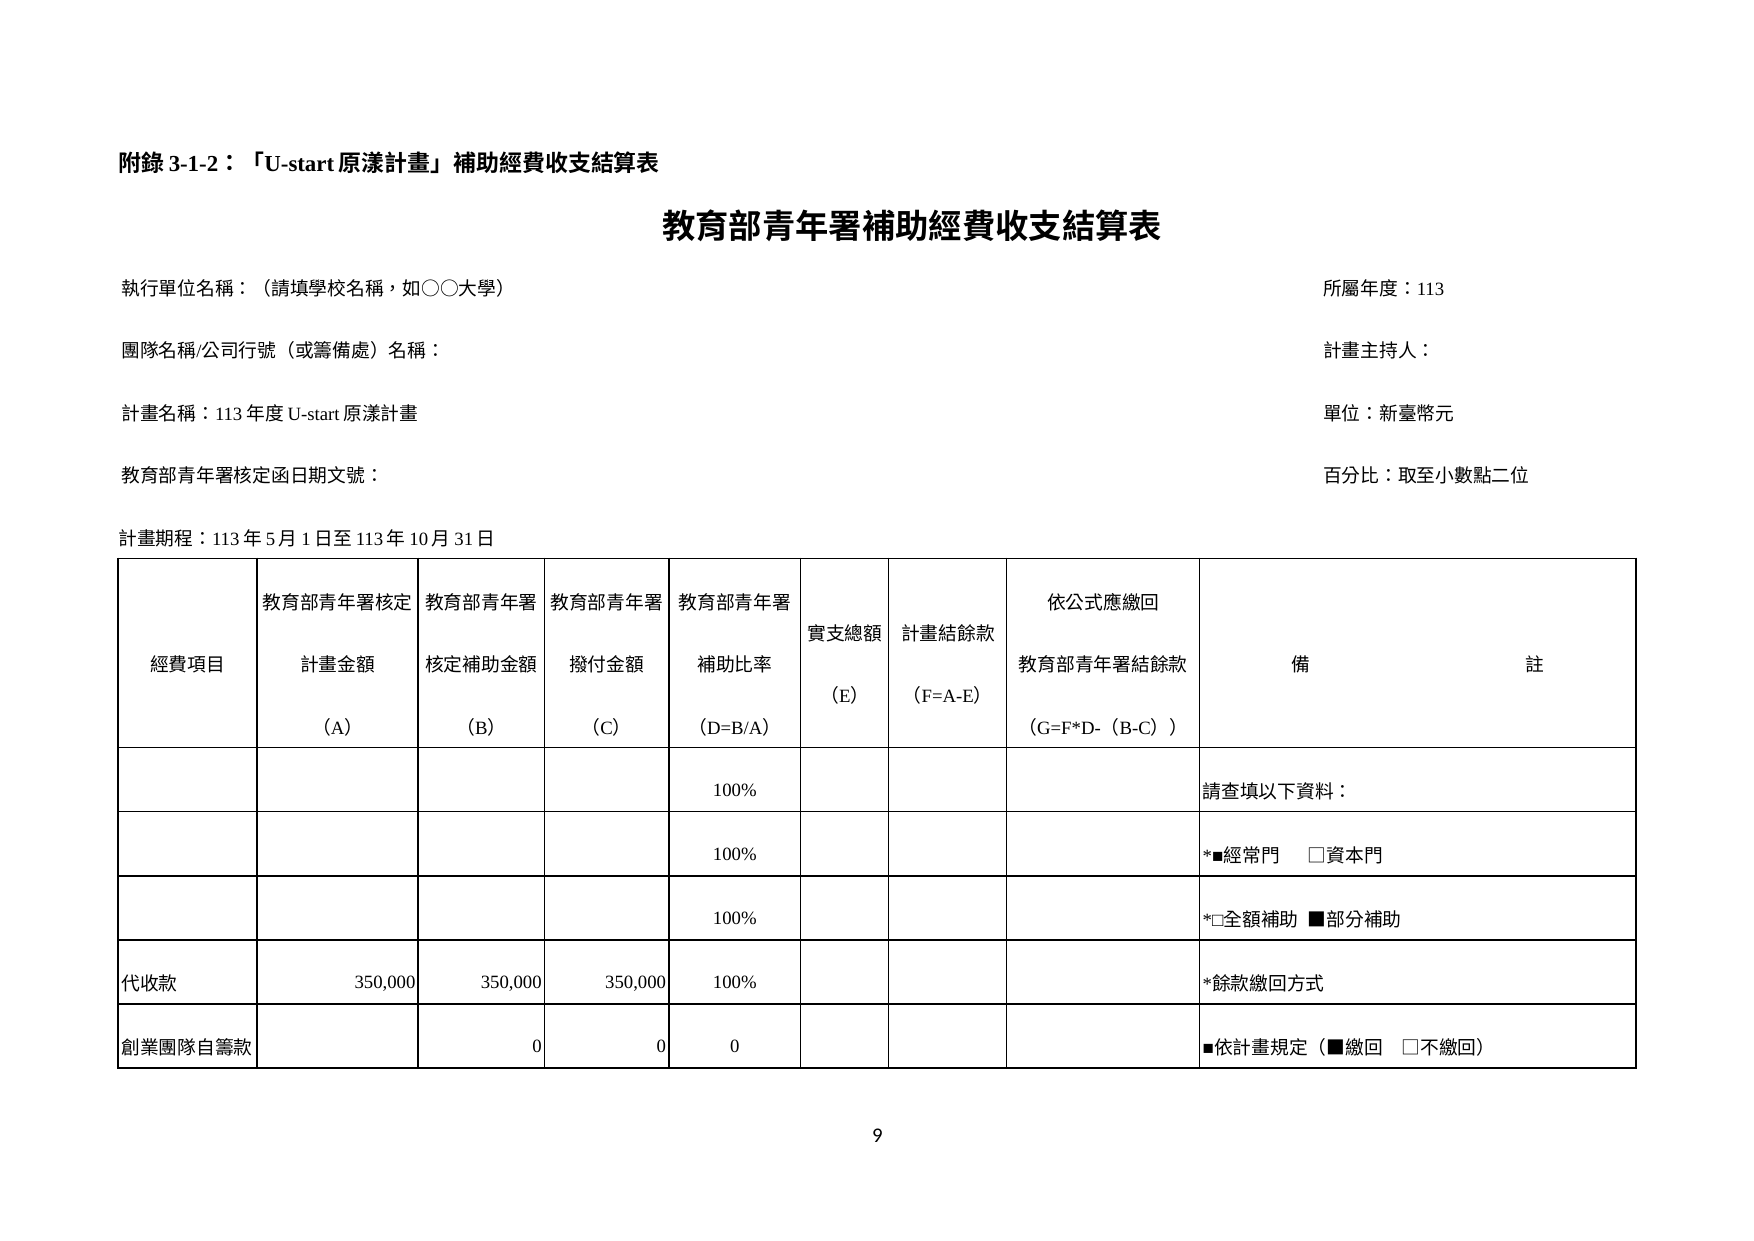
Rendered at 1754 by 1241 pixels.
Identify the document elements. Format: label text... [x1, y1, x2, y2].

table_cell [1007, 941, 1199, 1003]
table_header 備 註 [1200, 559, 1635, 747]
table_header 教育部青年署 核定補助金額 （B） [419, 559, 544, 747]
table_cell [801, 748, 888, 811]
table_cell [1007, 1005, 1199, 1067]
text 計畫期程：113年5月1日至113年10月31日 [118, 495, 1636, 558]
table_cell 0 [545, 1005, 668, 1067]
table_cell [801, 812, 888, 875]
table_cell 100% [670, 812, 800, 875]
table_cell [801, 1005, 888, 1067]
table_header 教育部青年署 補助比率 （D=B/A） [670, 559, 800, 747]
table_cell 創業團隊自籌款 [119, 1005, 256, 1067]
table_cell *■經常門 □資本門 [1200, 812, 1635, 875]
table_cell 350,000 [258, 941, 417, 1003]
table_cell [419, 812, 544, 875]
table_cell [119, 812, 256, 875]
table_cell [1007, 748, 1199, 811]
table_cell 代收款 [119, 941, 256, 1003]
table_cell 350,000 [419, 941, 544, 1003]
table_cell [889, 748, 1006, 811]
table_header [1320, 183, 1636, 245]
table_cell 0 [419, 1005, 544, 1067]
table_cell [258, 748, 417, 811]
table_cell [258, 1005, 417, 1067]
table_cell [889, 877, 1006, 939]
table_cell 團隊名稱/公司行號（或籌備處）名稱： [118, 308, 1320, 370]
table_header 依公式應繳回 教育部青年署結餘款 （G=F*D-（B-C）） [1007, 559, 1199, 747]
table_cell [119, 877, 256, 939]
table_cell 100% [670, 748, 800, 811]
table_header 實支總額 （E） [801, 559, 888, 747]
table_cell [545, 748, 668, 811]
table_cell [119, 748, 256, 811]
table_cell [889, 941, 1006, 1003]
table_cell [889, 812, 1006, 875]
table_header 經費項目 [119, 559, 256, 747]
table_cell 計畫名稱：113年度U-start原漾計畫 [118, 370, 1320, 433]
table_header [344, 183, 504, 245]
table_cell 百分比：取至小數點二位 [1320, 433, 1636, 495]
table_header 計畫結餘款 （F=A-E） [889, 559, 1006, 747]
table_cell [419, 877, 544, 939]
table_cell 0 [670, 1005, 800, 1067]
table_cell 350,000 [545, 941, 668, 1003]
table_cell *餘款繳回方式 [1200, 941, 1635, 1003]
table_cell [545, 812, 668, 875]
table_cell 請查填以下資料： [1200, 748, 1635, 811]
table_cell [889, 1005, 1006, 1067]
table_cell [1007, 812, 1199, 875]
table_cell 單位：新臺幣元 [1320, 370, 1636, 433]
table_cell 執行單位名稱：（請填學校名稱，如○○大學） [118, 245, 1320, 308]
table_cell 計畫主持人： [1320, 308, 1636, 370]
table_cell *□全額補助 ■部分補助 [1200, 877, 1635, 939]
table_cell 教育部青年署核定函日期文號： [118, 433, 1320, 495]
table_header 教育部青年署補助經費收支結算表 [504, 183, 1320, 245]
table_cell [258, 812, 417, 875]
table_cell 100% [670, 877, 800, 939]
table_cell [801, 877, 888, 939]
table_cell [419, 748, 544, 811]
table_cell [801, 941, 888, 1003]
table_cell 100% [670, 941, 800, 1003]
table_cell [1007, 877, 1199, 939]
table_cell ■依計畫規定（■繳回 □不繳回） [1200, 1005, 1635, 1067]
table_header 教育部青年署核定 計畫金額 （A） [258, 559, 417, 747]
text 附錄3-1-2：「U-start原漾計畫」補助經費收支結算表 [118, 120, 1636, 183]
table_header [118, 183, 344, 245]
table_cell [545, 877, 668, 939]
table_header 教育部青年署 撥付金額 （C） [545, 559, 668, 747]
table_cell 所屬年度：113 [1320, 245, 1636, 308]
table_cell [258, 877, 417, 939]
